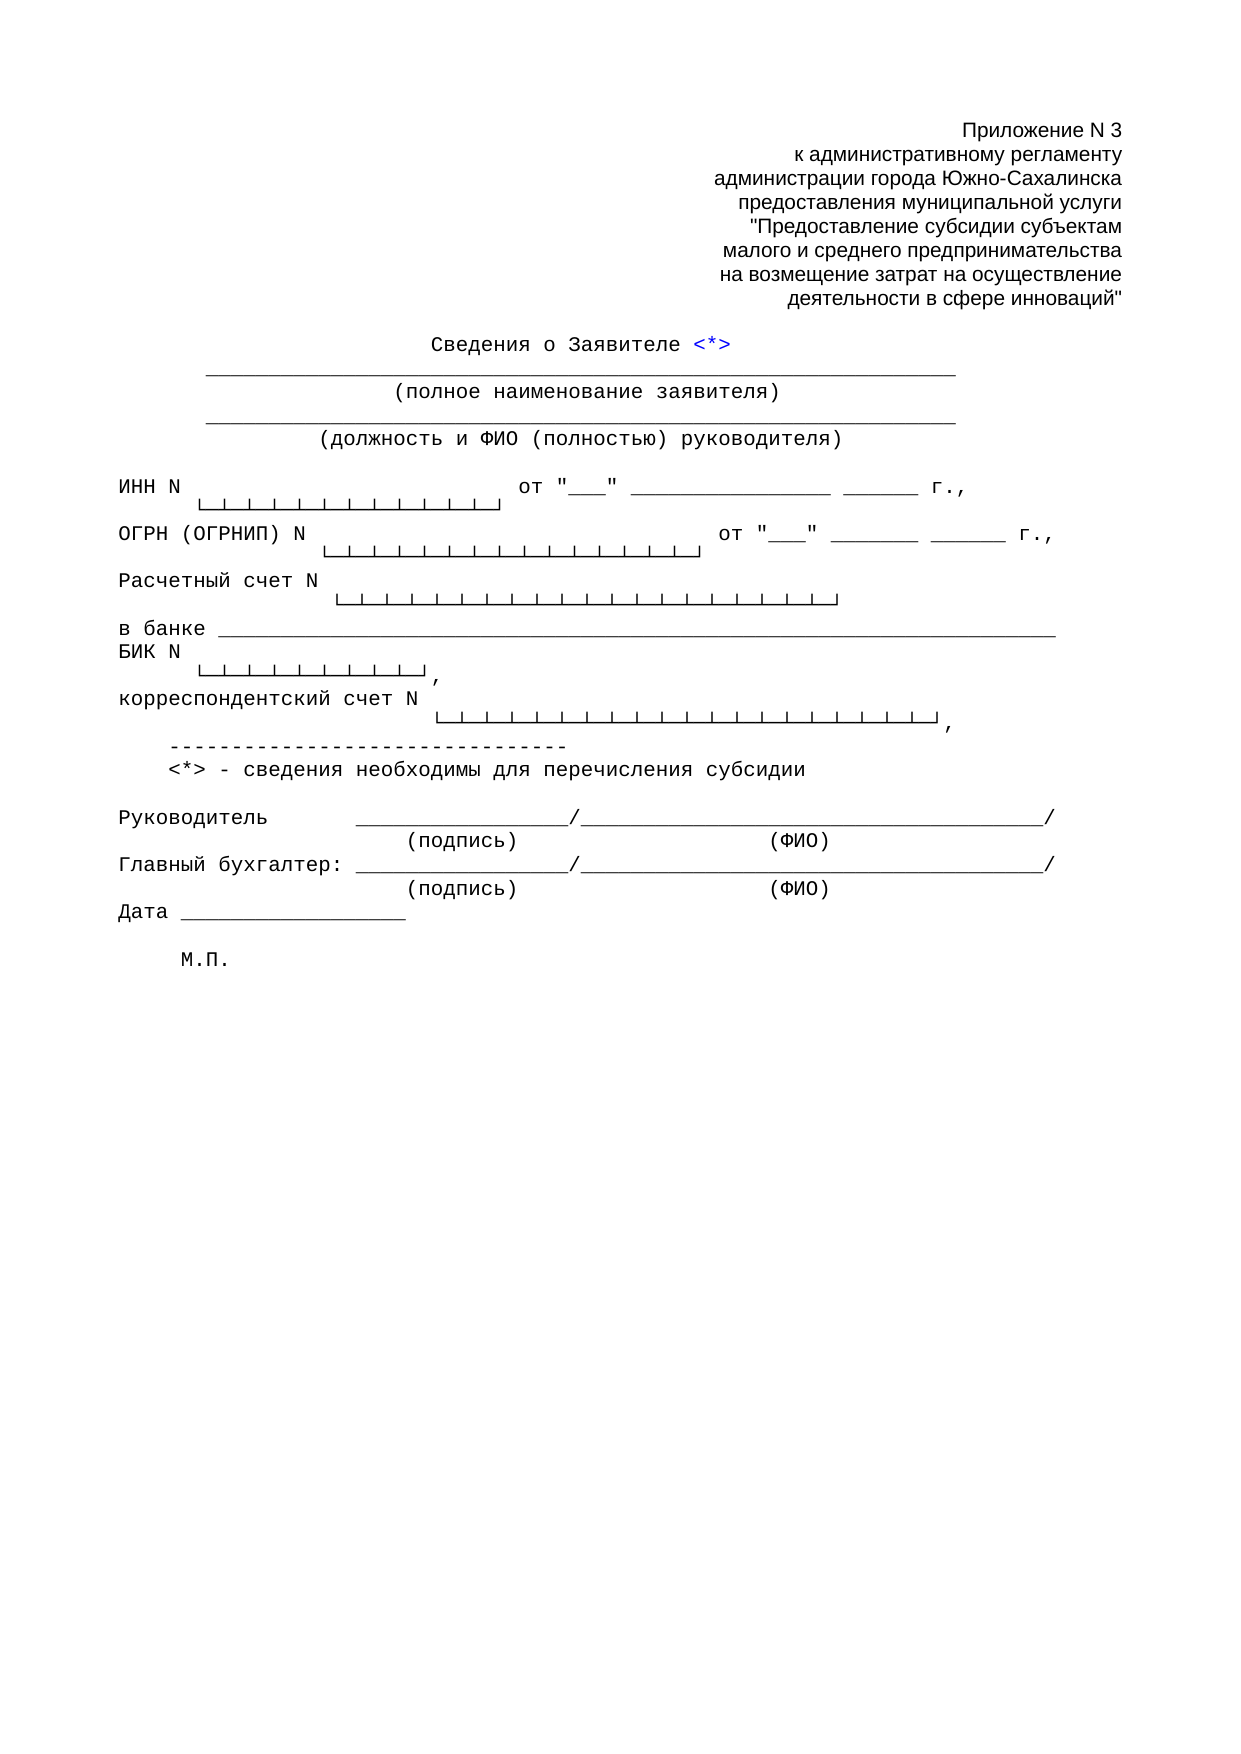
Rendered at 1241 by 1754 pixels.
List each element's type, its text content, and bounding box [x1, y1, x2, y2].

text ИНН N от "___" ________________ ______ г., [118, 476, 1122, 499]
text малого и среднего предпринимательства [118, 238, 1122, 262]
text Руководитель _________________/_____________________________________/ [118, 807, 1122, 830]
text └─┴─┴─┴─┴─┴─┴─┴─┴─┴─┴─┴─┴─┴─┴─┴─┴─┴─┴─┴─┘, [118, 712, 1122, 736]
text (подпись) (ФИО) [118, 878, 1122, 901]
text Главный бухгалтер: _________________/_____________________________________/ [118, 854, 1122, 878]
text предоставления муниципальной услуги [118, 190, 1122, 214]
text ОГРН (ОГРНИП) N от "___" _______ ______ г., [118, 523, 1122, 547]
text администрации города Южно-Сахалинска [118, 166, 1122, 190]
text ____________________________________________________________ [118, 357, 1122, 381]
text └─┴─┴─┴─┴─┴─┴─┴─┴─┘, [118, 665, 1122, 688]
text БИК N [118, 641, 1122, 665]
text (должность и ФИО (полностью) руководителя) [118, 428, 1122, 452]
subtitle Приложение N 3 [118, 118, 1122, 142]
text к административному регламенту [118, 142, 1122, 166]
text └─┴─┴─┴─┴─┴─┴─┴─┴─┴─┴─┴─┴─┴─┴─┘ [118, 547, 1122, 570]
text на возмещение затрат на осуществление [118, 262, 1122, 286]
text └─┴─┴─┴─┴─┴─┴─┴─┴─┴─┴─┴─┴─┴─┴─┴─┴─┴─┴─┴─┘ [118, 594, 1122, 617]
text корреспондентский счет N [118, 688, 1122, 712]
text "Предоставление субсидии субъектам [118, 214, 1122, 238]
text Сведения о Заявителе <*> [118, 334, 1122, 357]
text М.П. [118, 948, 1122, 972]
text в банке ___________________________________________________________________ [118, 617, 1122, 641]
text (подпись) (ФИО) [118, 830, 1122, 854]
text (полное наименование заявителя) [118, 381, 1122, 405]
text <*> - сведения необходимы для перечисления субсидии [118, 759, 1122, 783]
text -------------------------------- [118, 736, 1122, 759]
text Расчетный счет N [118, 570, 1122, 594]
text деятельности в сфере инноваций" [118, 286, 1122, 310]
text └─┴─┴─┴─┴─┴─┴─┴─┴─┴─┴─┴─┘ [118, 499, 1122, 523]
text Дата __________________ [118, 901, 1122, 925]
text ____________________________________________________________ [118, 405, 1122, 428]
